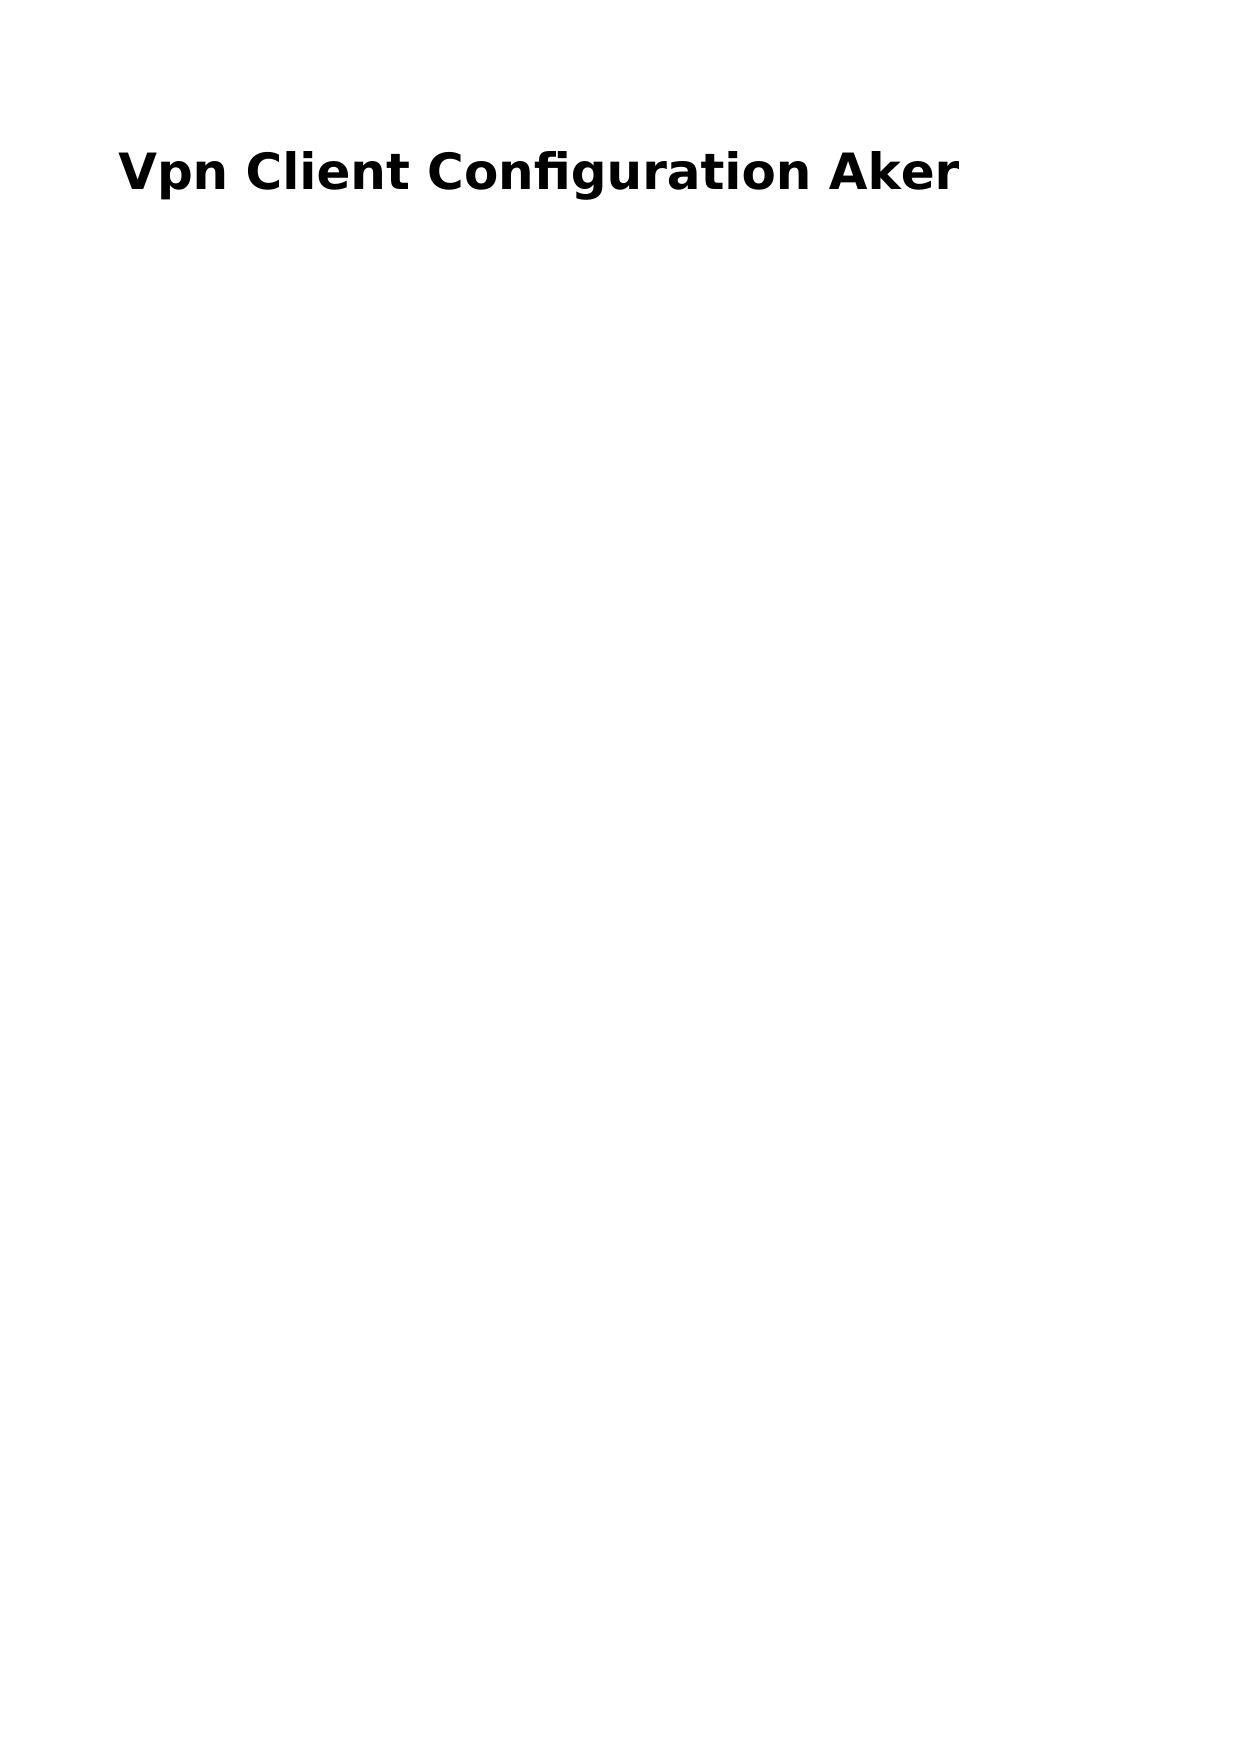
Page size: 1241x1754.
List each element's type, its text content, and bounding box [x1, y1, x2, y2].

subtitle Vpn Client Configuration Aker [118, 143, 1122, 201]
